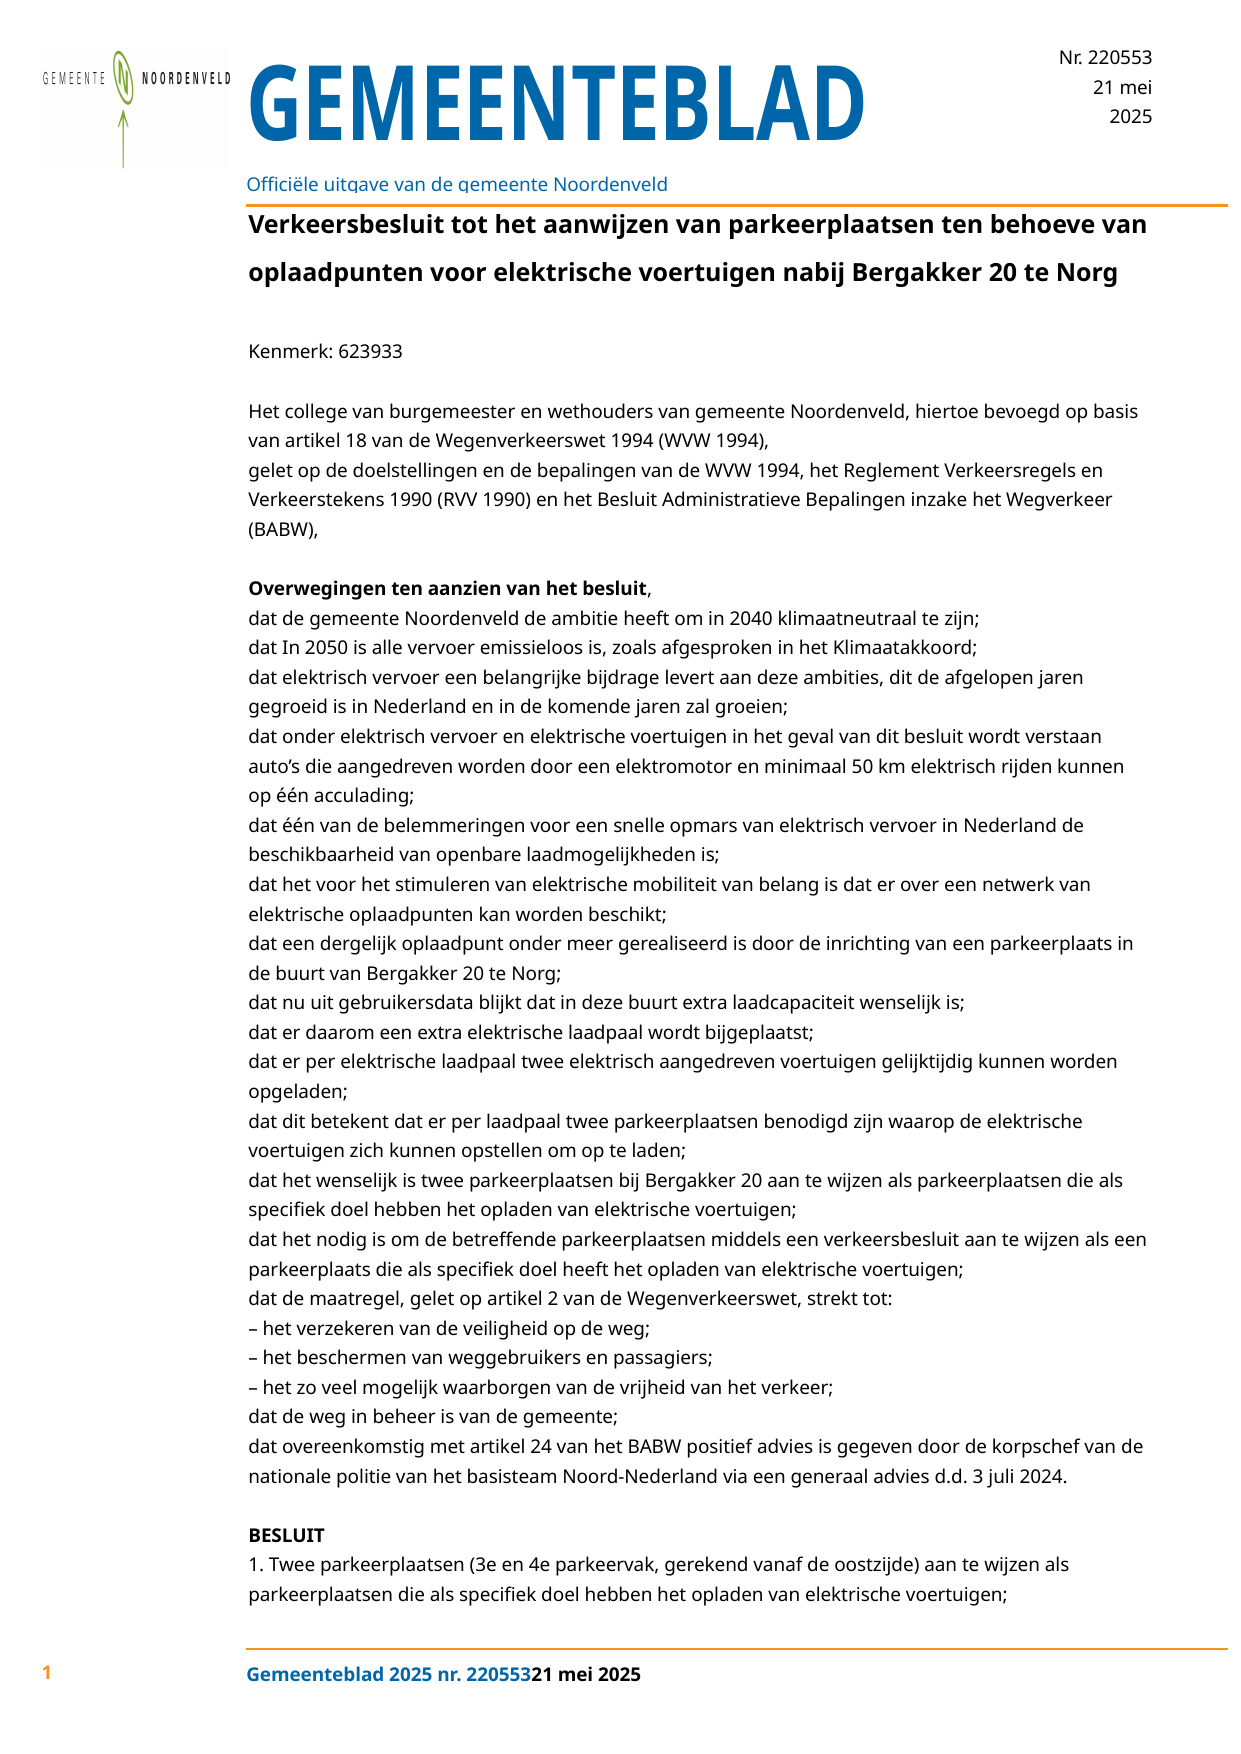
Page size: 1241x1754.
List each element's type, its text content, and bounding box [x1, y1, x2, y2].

text – het beschermen van weggebruikers en passagiers; [248, 1344, 1152, 1370]
text dat er per elektrische laadpaal twee elektrisch aangedreven voertuigen gelijktijdig kunnen worden opgeladen; [248, 1049, 1152, 1104]
text dat er daarom een extra elektrische laadpaal wordt bijgeplaatst; [248, 1019, 1152, 1045]
text Het college van burgemeester en wethouders van gemeente Noordenveld, hiertoe bevoegd op basis van artikel 18 van de Wegenverkeerswet 1994 (WVW 1994), [248, 398, 1152, 453]
text dat een dergelijk oplaadpunt onder meer gerealiseerd is door de inrichting van een parkeerplaats in de buurt van Bergakker 20 te Norg; [248, 930, 1152, 986]
text dat elektrisch vervoer een belangrijke bijdrage levert aan deze ambities, dit de afgelopen jaren gegroeid is in Nederland en in de komende jaren zal groeien; [248, 664, 1152, 719]
text – het zo veel mogelijk waarborgen van de vrijheid van het verkeer; [248, 1374, 1152, 1400]
text dat nu uit gebruikersdata blijkt dat in deze buurt extra laadcapaciteit wenselijk is; [248, 989, 1152, 1015]
text dat de weg in beheer is van de gemeente; [248, 1404, 1152, 1429]
text 1. Twee parkeerplaatsen (3e en 4e parkeervak, gerekend vanaf de oostzijde) aan te wijzen als parkeerplaatsen die als specifiek doel hebben het opladen van elektrische voertuigen; [248, 1552, 1152, 1607]
text dat de gemeente Noordenveld de ambitie heeft om in 2040 klimaatneutraal te zijn; [248, 605, 1152, 631]
text Overwegingen ten aanzien van het besluit, [248, 575, 1152, 601]
picture [41, 47, 231, 172]
text dat de maatregel, gelet op artikel 2 van de Wegenverkeerswet, strekt tot: [248, 1285, 1152, 1311]
text dat dit betekent dat er per laadpaal twee parkeerplaatsen benodigd zijn waarop de elektrische voertuigen zich kunnen opstellen om op te laden; [248, 1108, 1152, 1163]
text dat In 2050 is alle vervoer emissieloos is, zoals afgesproken in het Klimaatakkoord; [248, 634, 1152, 660]
text – het verzekeren van de veiligheid op de weg; [248, 1315, 1152, 1341]
text dat het nodig is om de betreffende parkeerplaatsen middels een verkeersbesluit aan te wijzen als een parkeerplaats die als specifiek doel heeft het opladen van elektrische voertuigen; [248, 1226, 1152, 1281]
text dat één van de belemmeringen voor een snelle opmars van elektrisch vervoer in Nederland de beschikbaarheid van openbare laadmogelijkheden is; [248, 812, 1152, 867]
text dat onder elektrisch vervoer en elektrische voertuigen in het geval van dit besluit wordt verstaan auto’s die aangedreven worden door een elektromotor en minimaal 50 km elektrisch rijden kunnen op één acculading; [248, 723, 1152, 808]
text Verkeersbesluit tot het aanwijzen van parkeerplaatsen ten behoeve van oplaadpunten voor elektrische voertuigen nabij Bergakker 20 te Norg [248, 207, 1152, 288]
text gelet op de doelstellingen en de bepalingen van de WVW 1994, het Reglement Verkeersregels en Verkeerstekens 1990 (RVV 1990) en het Besluit Administratieve Bepalingen inzake het Wegverkeer (BABW), [248, 457, 1152, 542]
text dat overeenkomstig met artikel 24 van het BABW positief advies is gegeven door de korpschef van de nationale politie van het basisteam Noord-Nederland via een generaal advies d.d. 3 juli 2024. [248, 1433, 1152, 1488]
text BESLUIT [248, 1522, 1152, 1548]
text Kenmerk: 623933 [248, 339, 1152, 364]
text dat het wenselijk is twee parkeerplaatsen bij Bergakker 20 aan te wijzen als parkeerplaatsen die als specifiek doel hebben het opladen van elektrische voertuigen; [248, 1167, 1152, 1222]
text dat het voor het stimuleren van elektrische mobiliteit van belang is dat er over een netwerk van elektrische oplaadpunten kan worden beschikt; [248, 871, 1152, 926]
